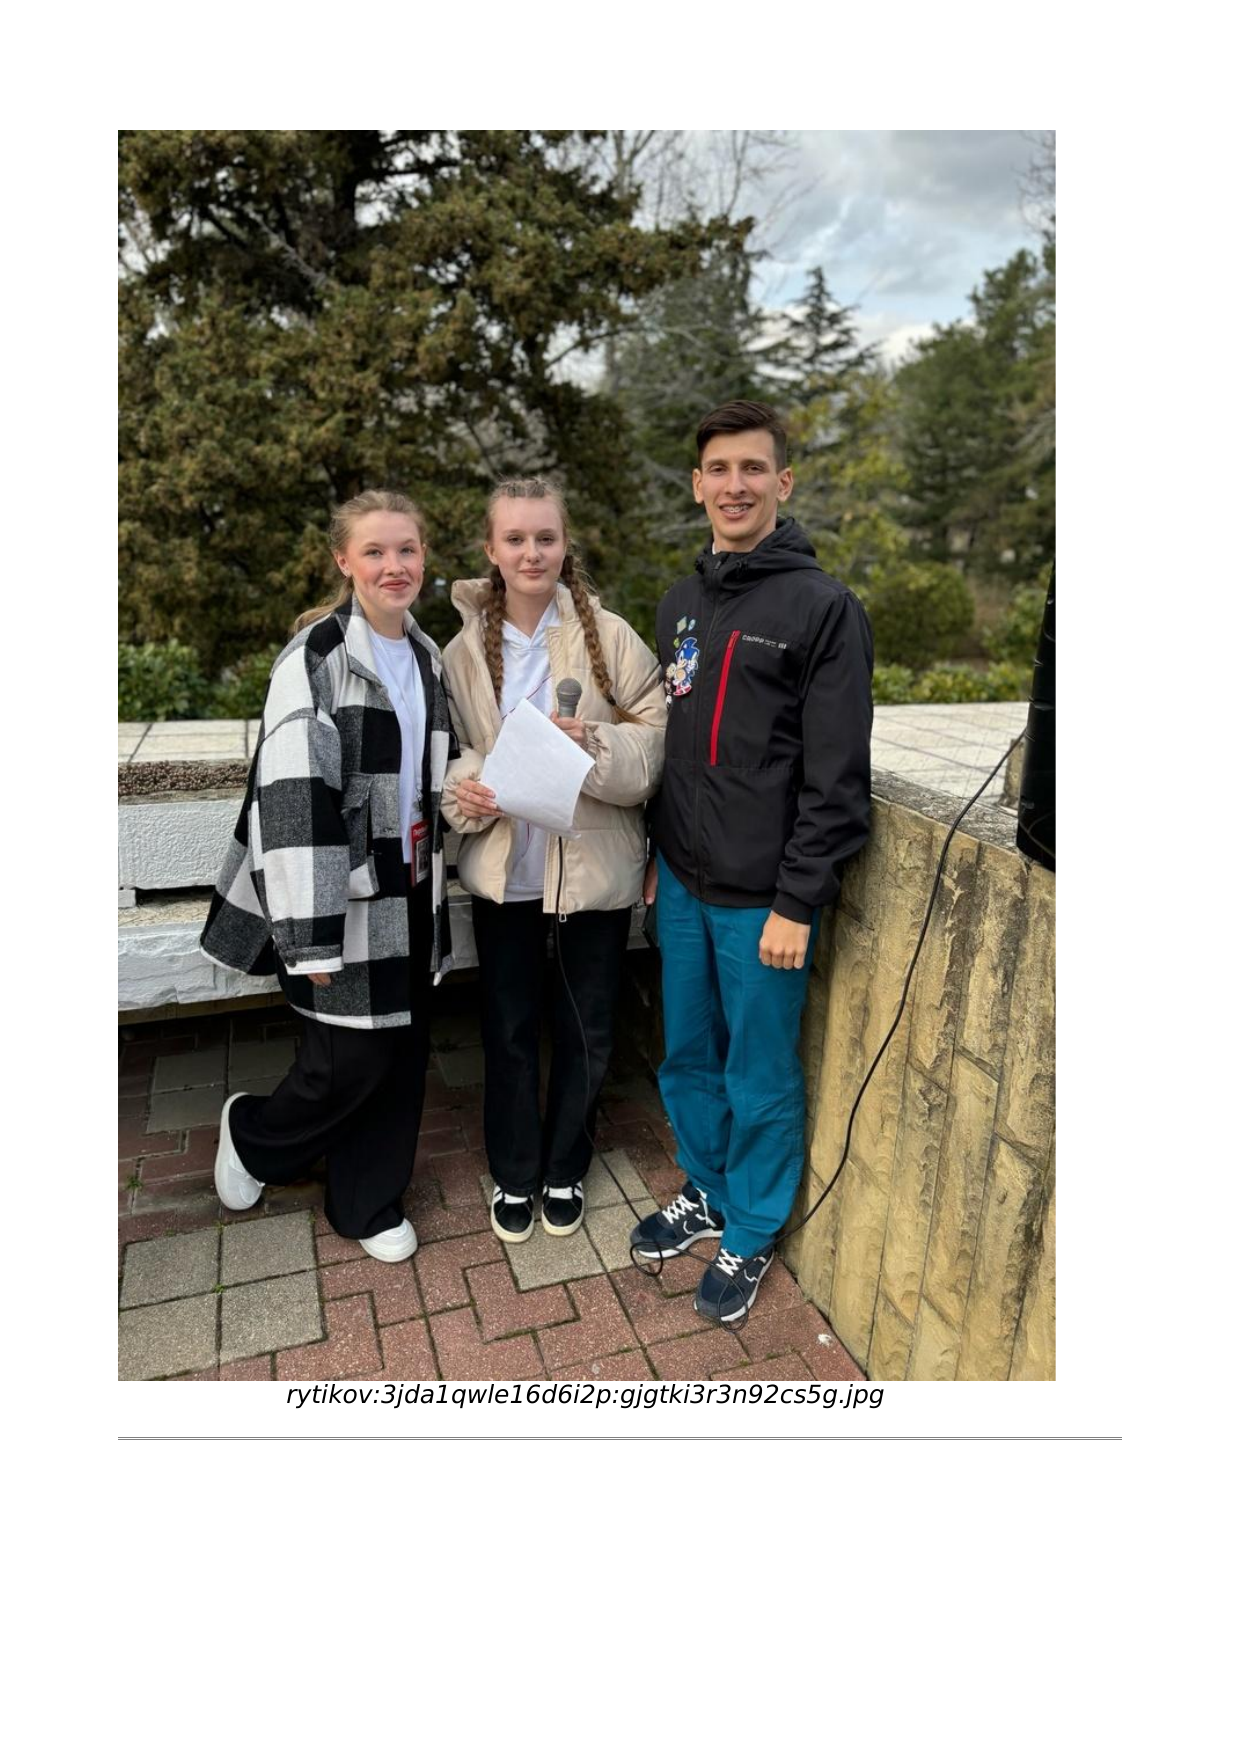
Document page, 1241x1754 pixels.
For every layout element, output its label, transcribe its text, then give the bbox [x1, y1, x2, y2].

picture [118, 130, 1056, 1381]
text rytikov:3jda1qwle16d6i2p:gjgtki3r3n92cs5g.jpg [118, 1381, 1056, 1410]
